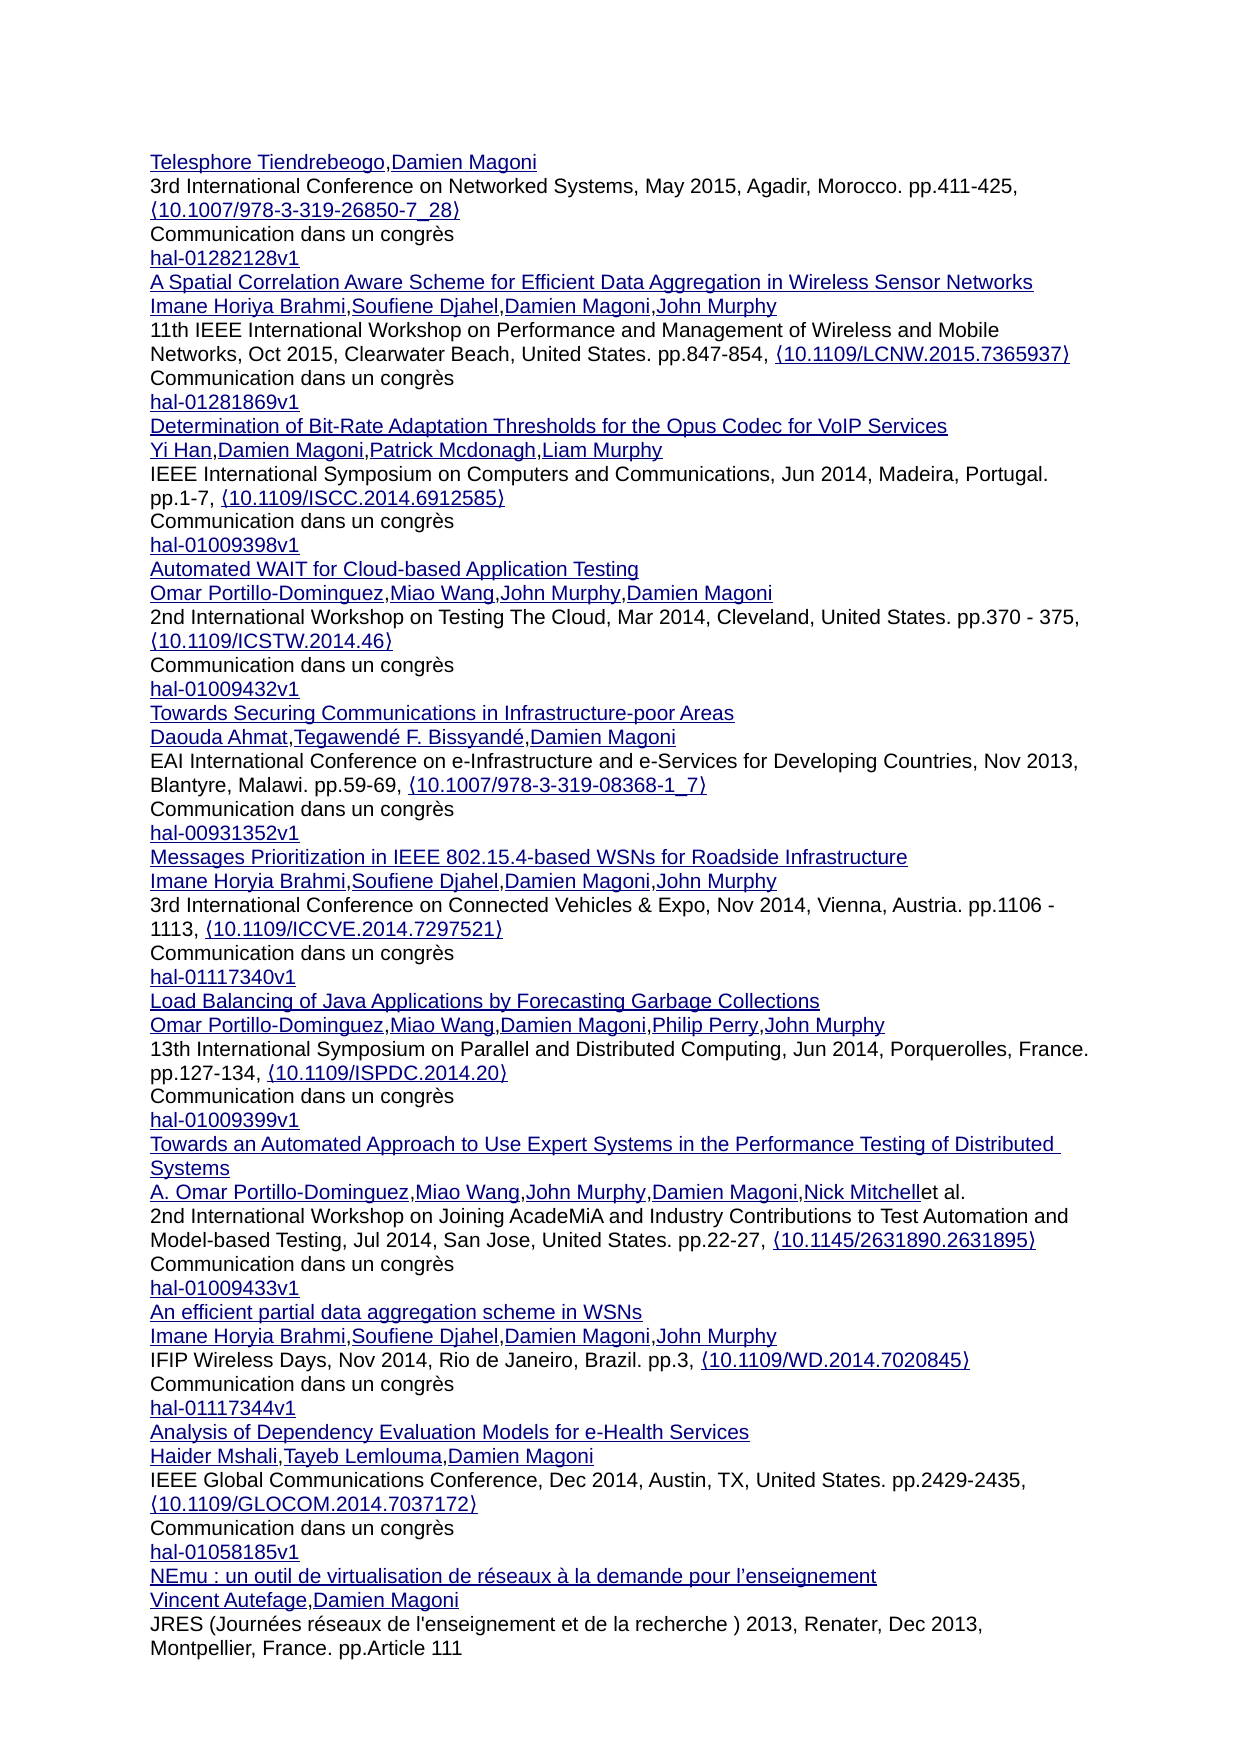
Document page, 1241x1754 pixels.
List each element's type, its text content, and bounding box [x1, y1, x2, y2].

table_cell Analysis of Dependency Evaluation Models for e-Health Services Haider Mshali,Tayeb Lemlouma,Damien Magoni IEEE Global Communications Conference, Dec 2014, Austin, TX, United States. pp.2429-2435, ⟨10.1109/GLOCOM.2014.7037172⟩ Communication dans un congrès hal-01058185v1 [150, 1420, 1090, 1563]
table_cell A Spatial Correlation Aware Scheme for Efficient Data Aggregation in Wireless Sensor Networks Imane Horiya Brahmi,Soufiene Djahel,Damien Magoni,John Murphy 11th IEEE International Workshop on Performance and Management of Wireless and Mobile Networks, Oct 2015, Clearwater Beach, United States. pp.847-854, ⟨10.1109/LCNW.2015.7365937⟩ Communication dans un congrès hal-01281869v1 [150, 270, 1090, 413]
table_cell Telesphore Tiendrebeogo,Damien Magoni 3rd International Conference on Networked Systems, May 2015, Agadir, Morocco. pp.411-425, ⟨10.1007/978-3-319-26850-7_28⟩ Communication dans un congrès hal-01282128v1 [150, 150, 1090, 270]
table_cell An efficient partial data aggregation scheme in WSNs Imane Horyia Brahmi,Soufiene Djahel,Damien Magoni,John Murphy IFIP Wireless Days, Nov 2014, Rio de Janeiro, Brazil. pp.3, ⟨10.1109/WD.2014.7020845⟩ Communication dans un congrès hal-01117344v1 [150, 1300, 1090, 1420]
table_cell NEmu : un outil de virtualisation de réseaux à la demande pour l’enseignement Vincent Autefage,Damien Magoni JRES (Journées réseaux de l'enseignement et de la recherche ) 2013, Renater, Dec 2013, Montpellier, France. pp.Article 111 [150, 1564, 1090, 1659]
table_cell Determination of Bit-Rate Adaptation Thresholds for the Opus Codec for VoIP Services Yi Han,Damien Magoni,Patrick Mcdonagh,Liam Murphy IEEE International Symposium on Computers and Communications, Jun 2014, Madeira, Portugal. pp.1-7, ⟨10.1109/ISCC.2014.6912585⟩ Communication dans un congrès hal-01009398v1 [150, 414, 1090, 557]
table_cell Load Balancing of Java Applications by Forecasting Garbage Collections Omar Portillo-Dominguez,Miao Wang,Damien Magoni,Philip Perry,John Murphy 13th International Symposium on Parallel and Distributed Computing, Jun 2014, Porquerolles, France. pp.127-134, ⟨10.1109/ISPDC.2014.20⟩ Communication dans un congrès hal-01009399v1 [150, 989, 1090, 1132]
table_cell Automated WAIT for Cloud-based Application Testing Omar Portillo-Dominguez,Miao Wang,John Murphy,Damien Magoni 2nd International Workshop on Testing The Cloud, Mar 2014, Cleveland, United States. pp.370 - 375, ⟨10.1109/ICSTW.2014.46⟩ Communication dans un congrès hal-01009432v1 [150, 557, 1090, 701]
table_cell Messages Prioritization in IEEE 802.15.4-based WSNs for Roadside Infrastructure Imane Horyia Brahmi,Soufiene Djahel,Damien Magoni,John Murphy 3rd International Conference on Connected Vehicles & Expo, Nov 2014, Vienna, Austria. pp.1106 - 1113, ⟨10.1109/ICCVE.2014.7297521⟩ Communication dans un congrès hal-01117340v1 [150, 845, 1090, 988]
table_cell Towards Securing Communications in Infrastructure-poor Areas Daouda Ahmat,Tegawendé F. Bissyandé,Damien Magoni EAI International Conference on e-Infrastructure and e-Services for Developing Countries, Nov 2013, Blantyre, Malawi. pp.59-69, ⟨10.1007/978-3-319-08368-1_7⟩ Communication dans un congrès hal-00931352v1 [150, 701, 1090, 845]
table_cell Towards an Automated Approach to Use Expert Systems in the Performance Testing of Distributed Systems A. Omar Portillo-Dominguez,Miao Wang,John Murphy,Damien Magoni,Nick Mitchellet al. 2nd International Workshop on Joining AcadeMiA and Industry Contributions to Test Automation and Model-based Testing, Jul 2014, San Jose, United States. pp.22-27, ⟨10.1145/2631890.2631895⟩ Communication dans un congrès hal-01009433v1 [150, 1132, 1090, 1300]
